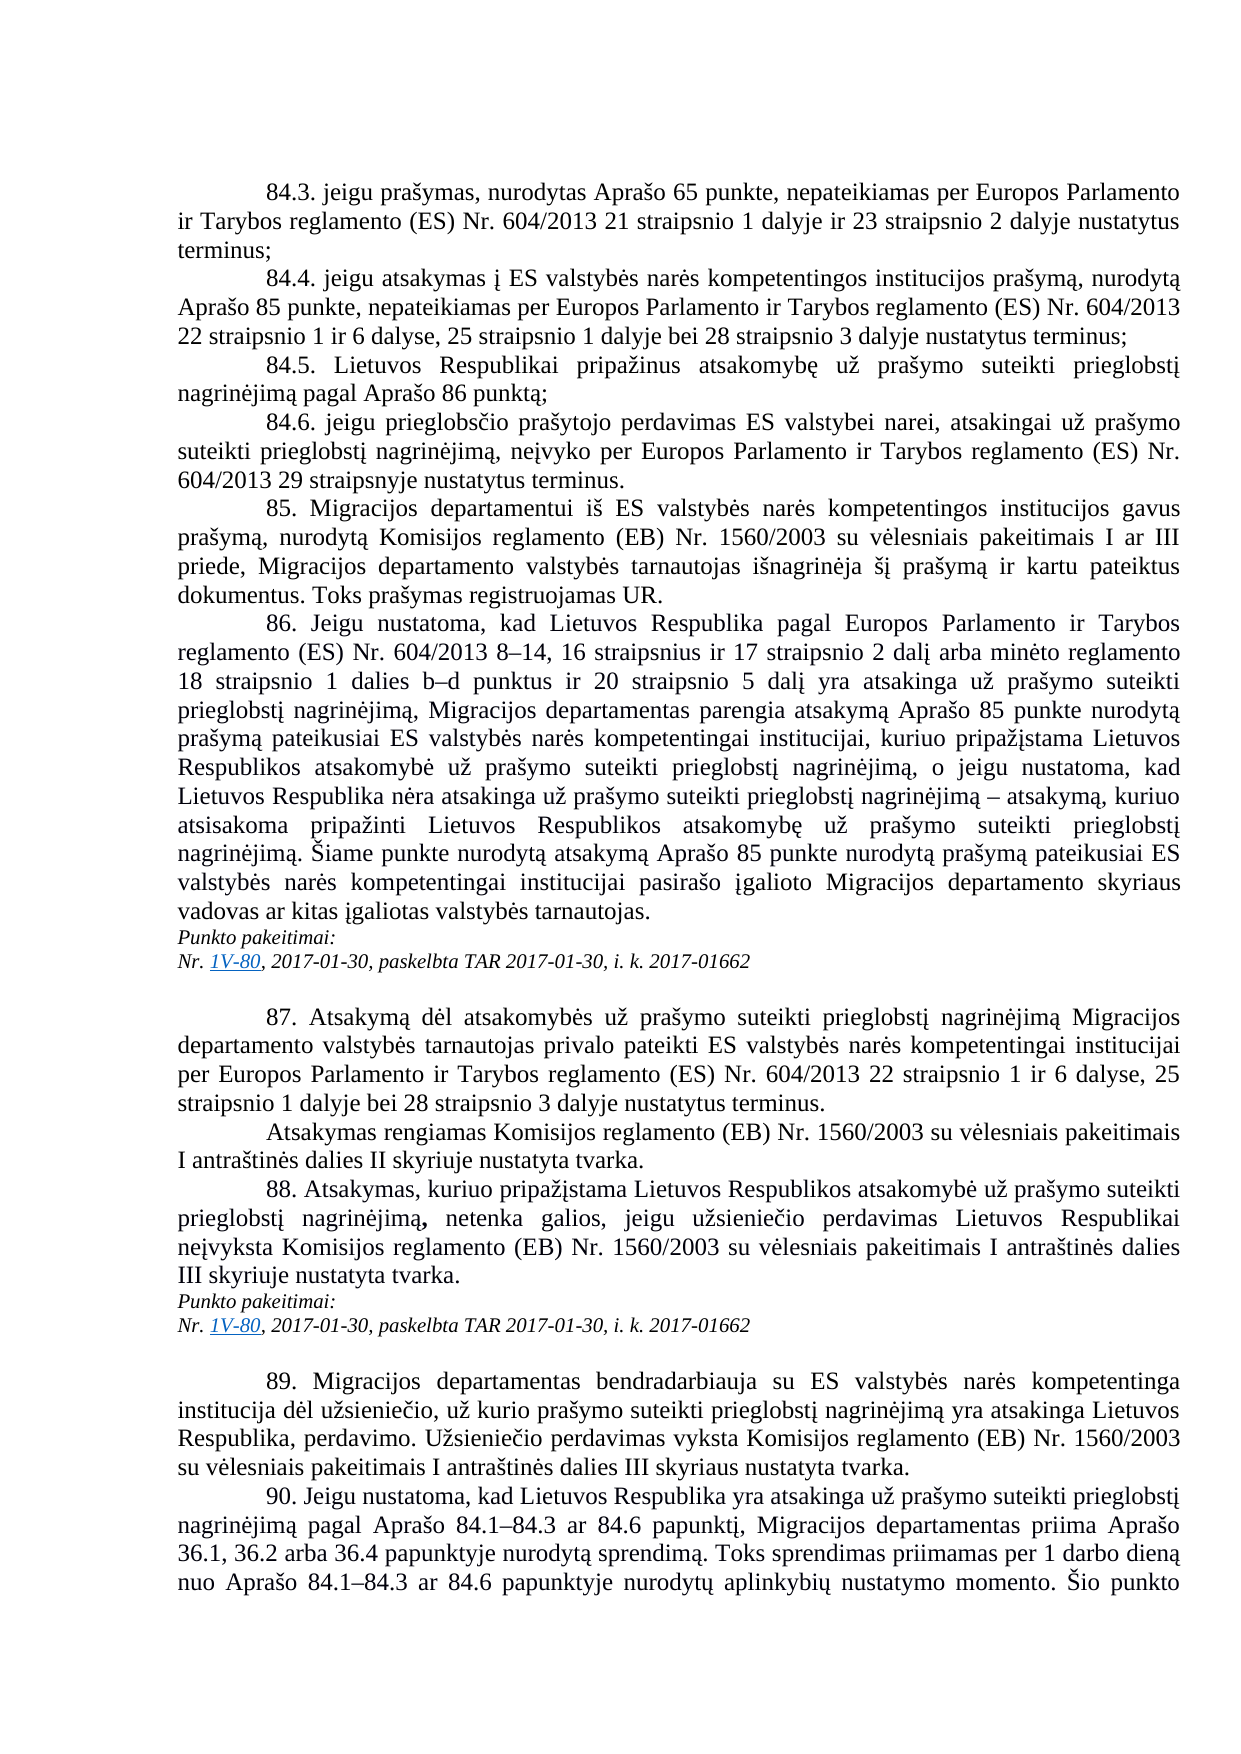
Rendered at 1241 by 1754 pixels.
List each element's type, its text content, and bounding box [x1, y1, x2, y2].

text 86. Jeigu nustatoma, kad Lietuvos Respublika pagal Europos Parlamento ir Tarybos reglamento (ES) Nr. 604/2013 8–14, 16 straipsnius ir 17 straipsnio 2 dalį arba minėto reglamento 18 straipsnio 1 dalies b–d punktus ir 20 straipsnio 5 dalį yra atsakinga už prašymo suteikti prieglobstį nagrinėjimą, Migracijos departamentas parengia atsakymą Aprašo 85 punkte nurodytą prašymą pateikusiai ES valstybės narės kompetentingai institucijai, kuriuo pripažįstama Lietuvos Respublikos atsakomybė už prašymo suteikti prieglobstį nagrinėjimą, o jeigu nustatoma, kad Lietuvos Respublika nėra atsakinga už prašymo suteikti prieglobstį nagrinėjimą – atsakymą, kuriuo atsisakoma pripažinti Lietuvos Respublikos atsakomybę už prašymo suteikti prieglobstį nagrinėjimą. Šiame punkte nurodytą atsakymą Aprašo 85 punkte nurodytą prašymą pateikusiai ES valstybės narės kompetentingai institucijai pasirašo įgalioto Migracijos departamento skyriaus vadovas ar kitas įgaliotas valstybės tarnautojas. [177, 608, 1181, 925]
text 87. Atsakymą dėl atsakomybės už prašymo suteikti prieglobstį nagrinėjimą Migracijos departamento valstybės tarnautojas privalo pateikti ES valstybės narės kompetentingai institucijai per Europos Parlamento ir Tarybos reglamento (ES) Nr. 604/2013 22 straipsnio 1 ir 6 dalyse, 25 straipsnio 1 dalyje bei 28 straipsnio 3 dalyje nustatytus terminus. [177, 1002, 1181, 1117]
text Nr. 1V-80, 2017-01-30, paskelbta TAR 2017-01-30, i. k. 2017-01662 [177, 1313, 1181, 1337]
text Punkto pakeitimai: [177, 1289, 1181, 1313]
text 88. Atsakymas, kuriuo pripažįstama Lietuvos Respublikos atsakomybė už prašymo suteikti prieglobstį nagrinėjimą, netenka galios, jeigu užsieniečio perdavimas Lietuvos Respublikai neįvyksta Komisijos reglamento (EB) Nr. 1560/2003 su vėlesniais pakeitimais I antraštinės dalies III skyriuje nustatyta tvarka. [177, 1174, 1181, 1289]
text Nr. 1V-80, 2017-01-30, paskelbta TAR 2017-01-30, i. k. 2017-01662 [177, 949, 1181, 973]
text 84.5. Lietuvos Respublikai pripažinus atsakomybę už prašymo suteikti prieglobstį nagrinėjimą pagal Aprašo 86 punktą; [177, 350, 1181, 407]
text Punkto pakeitimai: [177, 925, 1181, 949]
text 89. Migracijos departamentas bendradarbiauja su ES valstybės narės kompetentinga institucija dėl užsieniečio, už kurio prašymo suteikti prieglobstį nagrinėjimą yra atsakinga Lietuvos Respublika, perdavimo. Užsieniečio perdavimas vyksta Komisijos reglamento (EB) Nr. 1560/2003 su vėlesniais pakeitimais I antraštinės dalies III skyriaus nustatyta tvarka. [177, 1366, 1181, 1481]
text 84.6. jeigu prieglobsčio prašytojo perdavimas ES valstybei narei, atsakingai už prašymo suteikti prieglobstį nagrinėjimą, neįvyko per Europos Parlamento ir Tarybos reglamento (ES) Nr. 604/2013 29 straipsnyje nustatytus terminus. [177, 407, 1181, 493]
text 90. Jeigu nustatoma, kad Lietuvos Respublika yra atsakinga už prašymo suteikti prieglobstį nagrinėjimą pagal Aprašo 84.1–84.3 ar 84.6 papunktį, Migracijos departamentas priima Aprašo 36.1, 36.2 arba 36.4 papunktyje nurodytą sprendimą. Toks sprendimas priimamas per 1 darbo dieną nuo Aprašo 84.1–84.3 ar 84.6 papunktyje nurodytų aplinkybių nustatymo momento. Šio punkto [177, 1481, 1181, 1596]
text 84.3. jeigu prašymas, nurodytas Aprašo 65 punkte, nepateikiamas per Europos Parlamento ir Tarybos reglamento (ES) Nr. 604/2013 21 straipsnio 1 dalyje ir 23 straipsnio 2 dalyje nustatytus terminus; [177, 177, 1181, 263]
text 84.4. jeigu atsakymas į ES valstybės narės kompetentingos institucijos prašymą, nurodytą Aprašo 85 punkte, nepateikiamas per Europos Parlamento ir Tarybos reglamento (ES) Nr. 604/2013 22 straipsnio 1 ir 6 dalyse, 25 straipsnio 1 dalyje bei 28 straipsnio 3 dalyje nustatytus terminus; [177, 263, 1181, 350]
text Atsakymas rengiamas Komisijos reglamento (EB) Nr. 1560/2003 su vėlesniais pakeitimais I antraštinės dalies II skyriuje nustatyta tvarka. [177, 1117, 1181, 1174]
text 85. Migracijos departamentui iš ES valstybės narės kompetentingos institucijos gavus prašymą, nurodytą Komisijos reglamento (EB) Nr. 1560/2003 su vėlesniais pakeitimais I ar III priede, Migracijos departamento valstybės tarnautojas išnagrinėja šį prašymą ir kartu pateiktus dokumentus. Toks prašymas registruojamas UR. [177, 493, 1181, 608]
